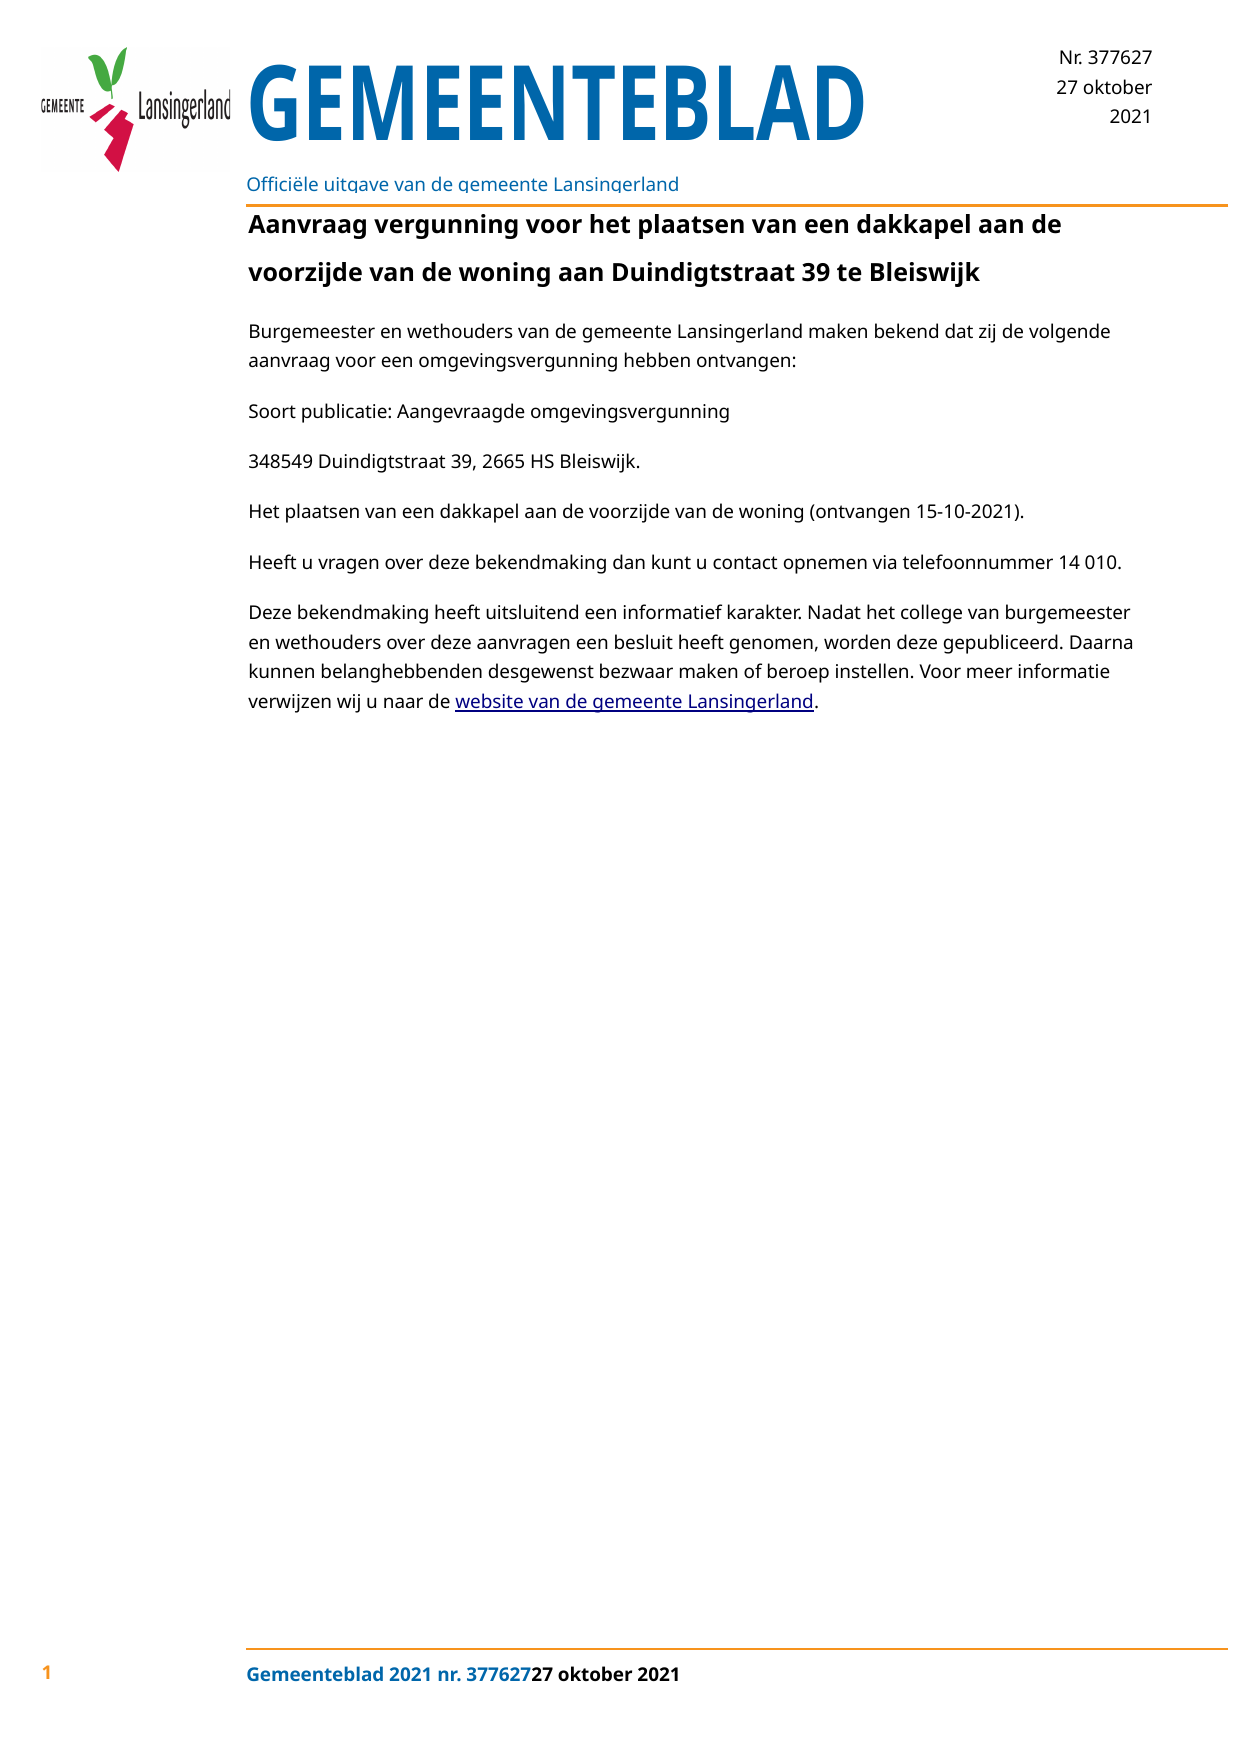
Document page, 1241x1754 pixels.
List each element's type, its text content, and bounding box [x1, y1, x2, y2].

text Deze bekendmaking heeft uitsluitend een informatief karakter. Nadat het college van burgemeester en wethouders over deze aanvragen een besluit heeft genomen, worden deze gepubliceerd. Daarna kunnen belanghebbenden desgewenst bezwaar maken of beroep instellen. Voor meer informatie verwijzen wij u naar de website van de gemeente Lansingerland. [248, 599, 1152, 714]
text Soort publicatie: Aangevraagde omgevingsvergunning [248, 398, 1152, 424]
text 348549 Duindigtstraat 39, 2665 HS Bleiswijk. [248, 448, 1152, 474]
text Heeft u vragen over deze bekendmaking dan kunt u contact opnemen via telefoonnummer 14 010. [248, 549, 1152, 575]
text Burgemeester en wethouders van de gemeente Lansingerland maken bekend dat zij de volgende aanvraag voor een omgevingsvergunning hebben ontvangen: [248, 318, 1152, 373]
text Aanvraag vergunning voor het plaatsen van een dakkapel aan de voorzijde van de woning aan Duindigtstraat 39 te Bleiswijk [248, 207, 1152, 288]
picture [41, 47, 231, 172]
text Het plaatsen van een dakkapel aan de voorzijde van de woning (ontvangen 15-10-2021). [248, 499, 1152, 524]
